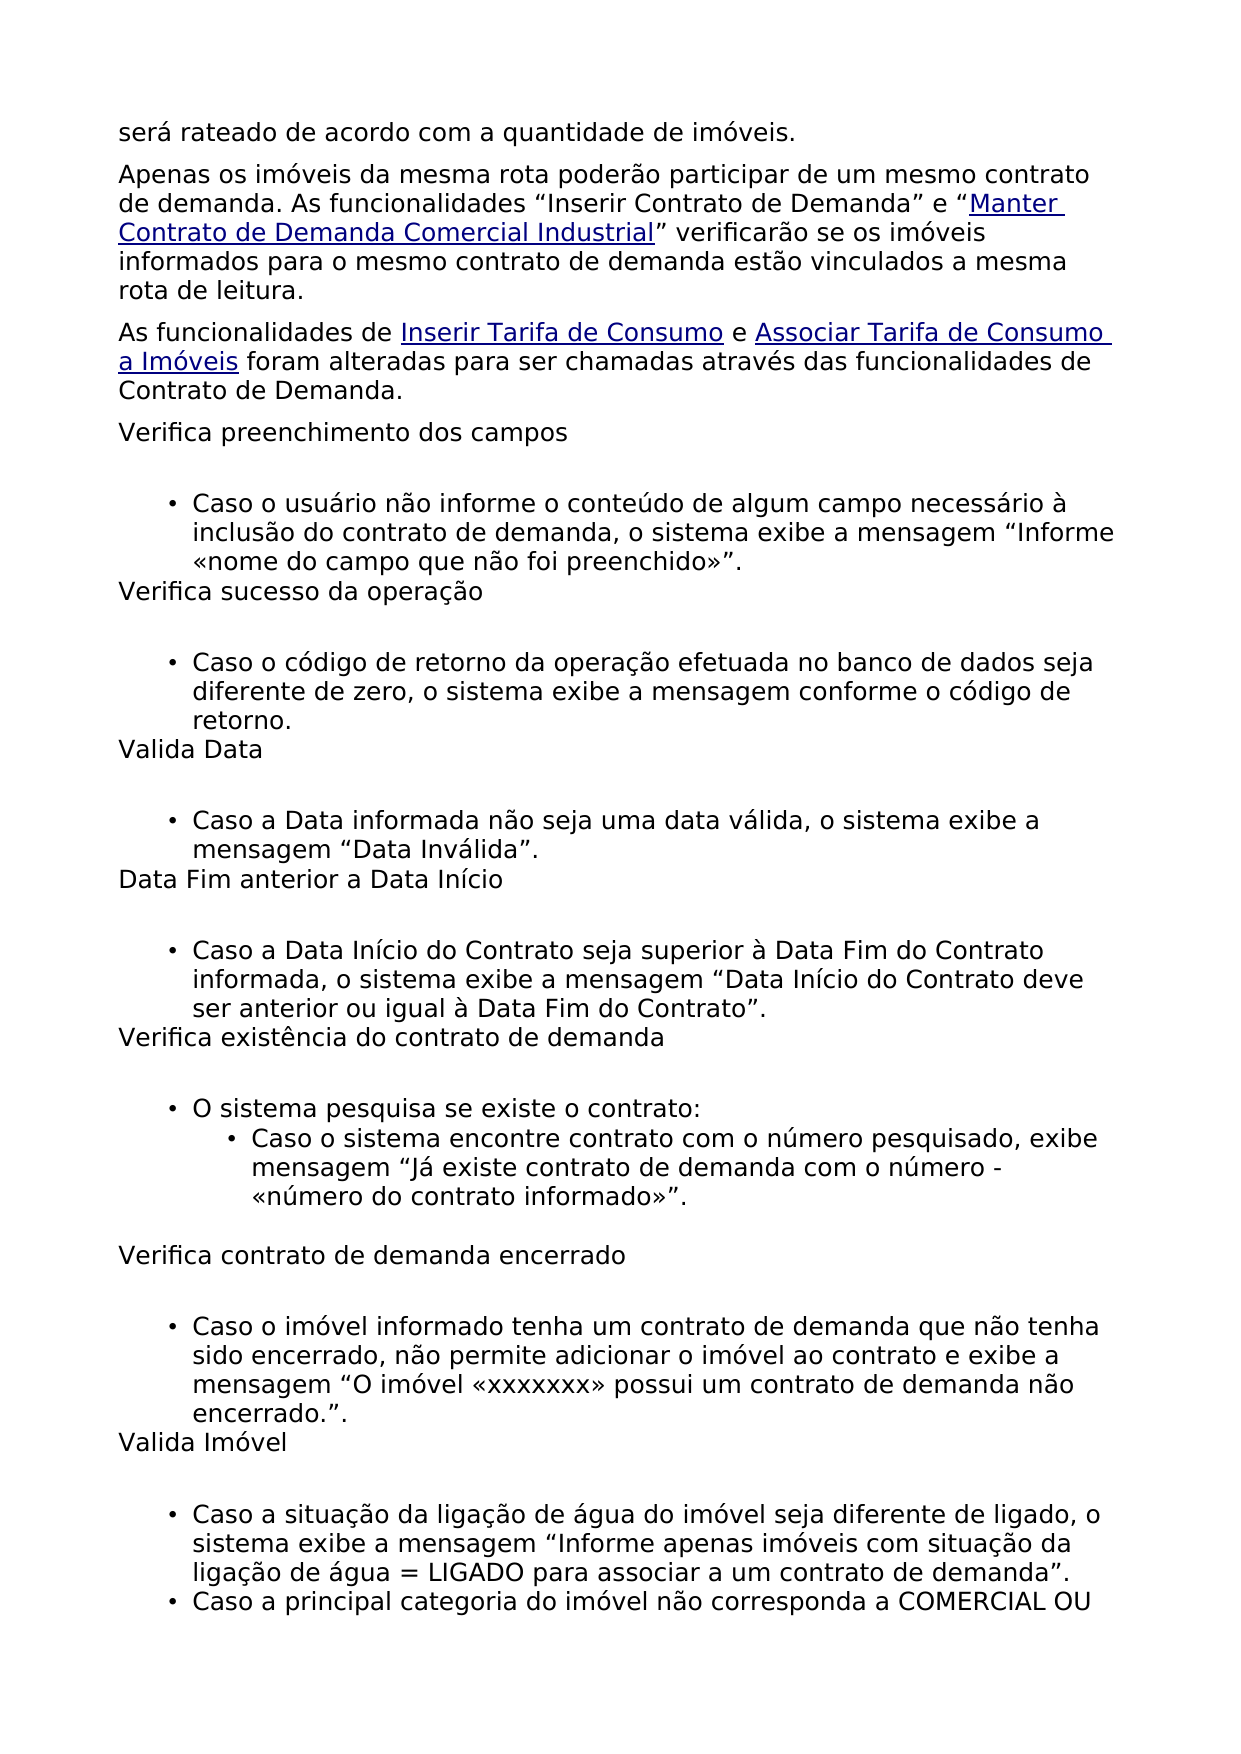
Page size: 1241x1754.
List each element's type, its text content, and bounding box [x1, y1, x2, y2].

text será rateado de acordo com a quantidade de imóveis. [118, 118, 1122, 147]
text Verifica preenchimento dos campos [118, 418, 1122, 447]
text Valida Imóvel [118, 1429, 1122, 1458]
list Caso a situação da ligação de água do imóvel seja diferente de ligado, o sistema exibe a mensagem “Informe apenas imóveis com situação da ligação de água = LIGADO para associar a um contrato de demanda”. [177, 1500, 1122, 1587]
text Apenas os imóveis da mesma rota poderão participar de um mesmo contrato de demanda. As funcionalidades “Inserir Contrato de Demanda” e “Manter Contrato de Demanda Comercial Industrial” verificarão se os imóveis informados para o mesmo contrato de demanda estão vinculados a mesma rota de leitura. [118, 160, 1122, 306]
text Verifica contrato de demanda encerrado [118, 1241, 1122, 1270]
text Data Fim anterior a Data Início [118, 865, 1122, 894]
list Caso o usuário não informe o conteúdo de algum campo necessário à inclusão do contrato de demanda, o sistema exibe a mensagem “Informe «nome do campo que não foi preenchido»”. [177, 489, 1122, 577]
text Verifica sucesso da operação [118, 577, 1122, 606]
list Caso a Data Início do Contrato seja superior à Data Fim do Contrato informada, o sistema exibe a mensagem “Data Início do Contrato deve ser anterior ou igual à Data Fim do Contrato”. [177, 936, 1122, 1023]
text As funcionalidades de Inserir Tarifa de Consumo e Associar Tarifa de Consumo a Imóveis foram alteradas para ser chamadas através das funcionalidades de Contrato de Demanda. [118, 318, 1122, 406]
list Caso a principal categoria do imóvel não corresponda a COMERCIAL OU [177, 1587, 1122, 1616]
list O sistema pesquisa se existe o contrato: [177, 1095, 1122, 1124]
list Caso o sistema encontre contrato com o número pesquisado, exibe mensagem “Já existe contrato de demanda com o número - «número do contrato informado»”. [236, 1124, 1122, 1211]
list Caso o imóvel informado tenha um contrato de demanda que não tenha sido encerrado, não permite adicionar o imóvel ao contrato e exibe a mensagem “O imóvel «xxxxxxx» possui um contrato de demanda não encerrado.”. [177, 1312, 1122, 1429]
list Caso a Data informada não seja uma data válida, o sistema exibe a mensagem “Data Inválida”. [177, 807, 1122, 865]
text Valida Data [118, 735, 1122, 764]
text Verifica existência do contrato de demanda [118, 1023, 1122, 1053]
list Caso o código de retorno da operação efetuada no banco de dados seja diferente de zero, o sistema exibe a mensagem conforme o código de retorno. [177, 648, 1122, 735]
